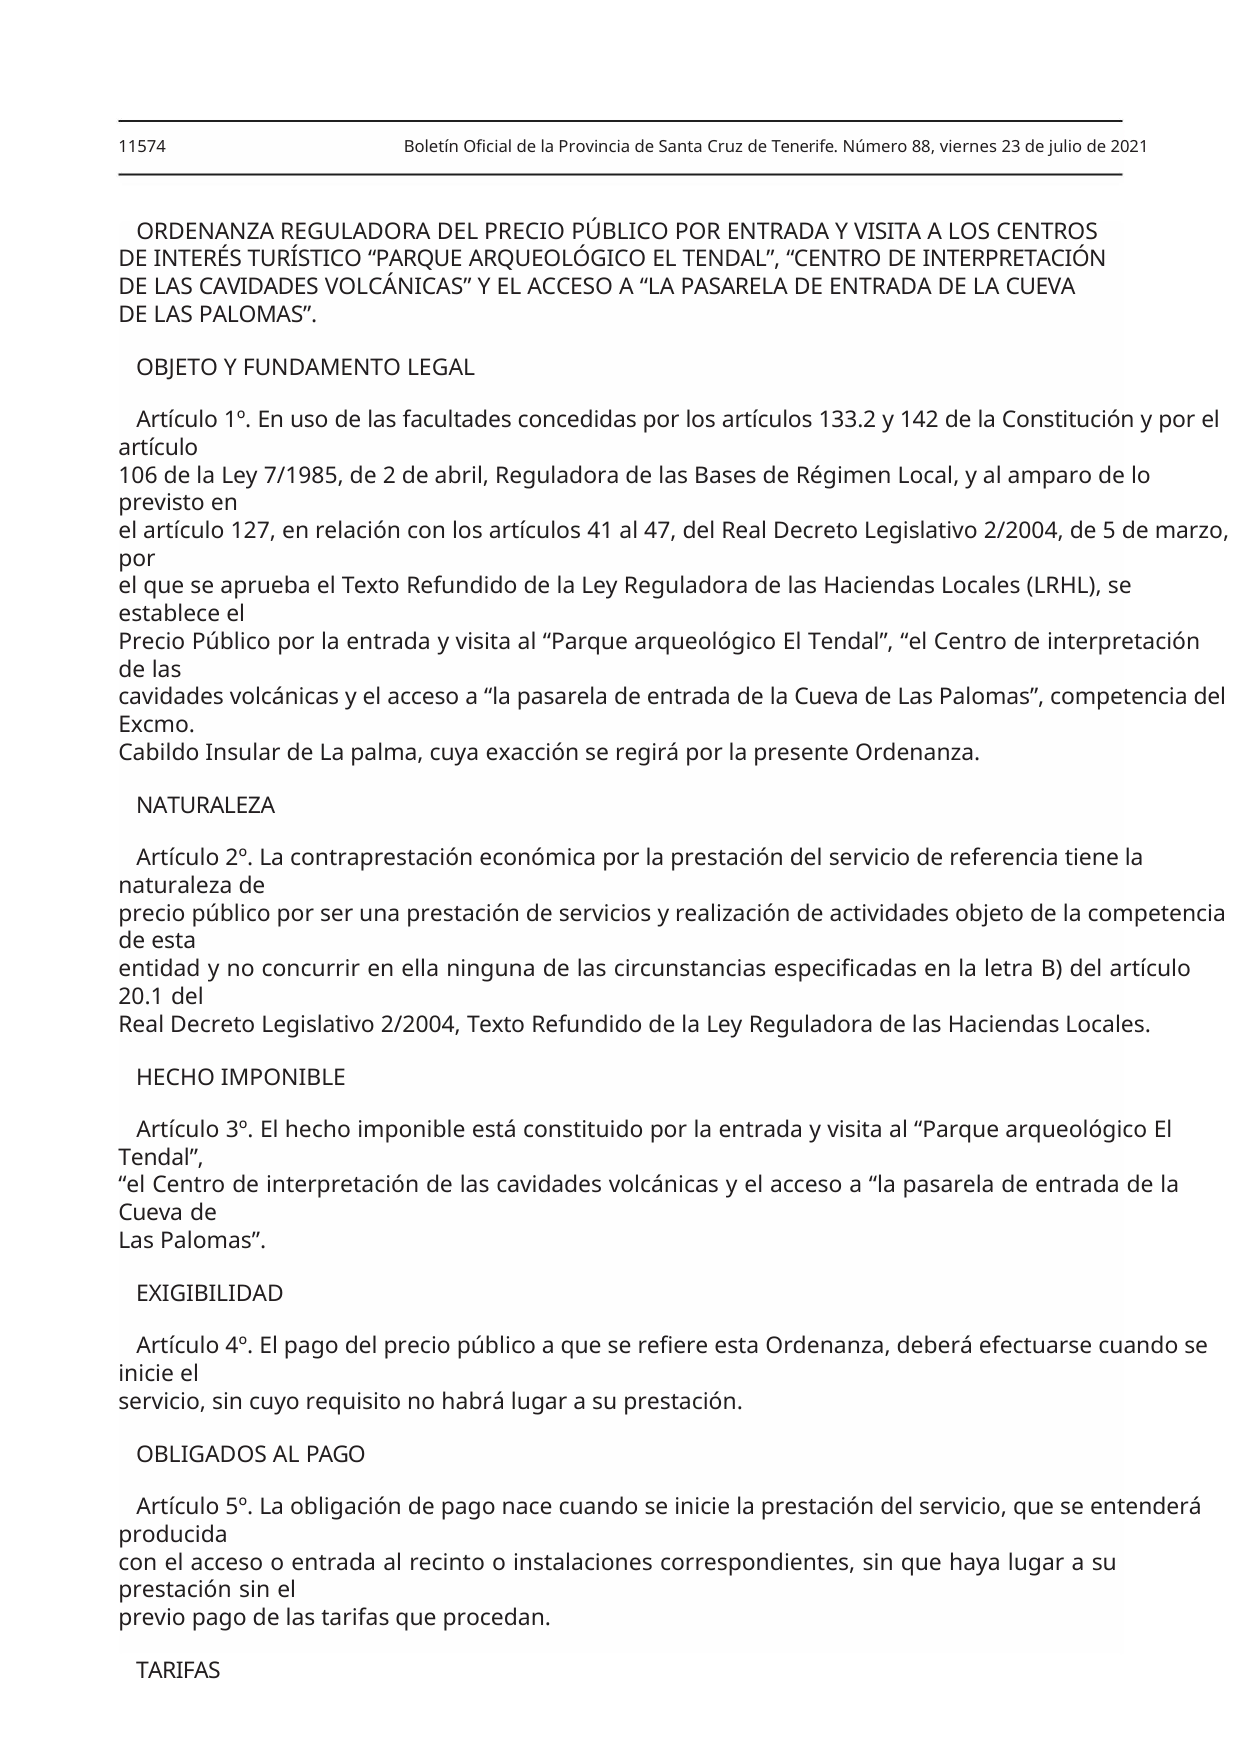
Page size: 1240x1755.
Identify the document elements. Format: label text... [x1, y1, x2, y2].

text Artículo 3º. El hecho imponible está constituido por la entrada y visita al “Parque arqueológico El Tendal”, “el Centro de interpretación de las cavidades volcánicas y el acceso a “la pasarela de entrada de la Cueva de Las Palomas”. [1125, 1115, 1229, 1254]
text Artículo 4º. El pago del precio público a que se refiere esta Ordenanza, deberá efectuarse cuando se inicie el servicio, sin cuyo requisito no habrá lugar a su prestación. [1125, 1332, 1229, 1415]
text TARIFAS [136, 1657, 1229, 1684]
text OBLIGADOS AL PAGO [1125, 1441, 1229, 1468]
text Artículo 1º. En uso de las facultades concedidas por los artículos 133.2 y 142 de la Constitución y por el artículo 106 de la Ley 7/1985, de 2 de abril, Reguladora de las Bases de Régimen Local, y al amparo de lo previsto en el artículo 127, en relación con los artículos 41 al 47, del Real Decreto Legislativo 2/2004, de 5 de marzo, por el que se aprueba el Texto Refundido de la Ley Reguladora de las Haciendas Locales (LRHL), se establece el Precio Público por la entrada y visita al “Parque arqueológico El Tendal”, “el Centro de interpretación de las cavidades volcánicas y el acceso a “la pasarela de entrada de la Cueva de Las Palomas”, competencia del Excmo. Cabildo Insular de La palma, cuya exacción se regirá por la presente Ordenanza. [1125, 406, 1229, 766]
text ORDENANZA REGULADORA DEL PRECIO PÚBLICO POR ENTRADA Y VISITA A LOS CENTROS DE INTERÉS TURÍSTICO “PARQUE ARQUEOLÓGICO EL TENDAL”, “CENTRO DE INTERPRETACIÓN DE LAS CAVIDADES VOLCÁNICAS” Y EL ACCESO A “LA PASARELA DE ENTRADA DE LA CUEVA DE LAS PALOMAS”. [597, 217, 1229, 328]
text 11574 Boletín Oficial de la Provincia de Santa Cruz de Tenerife. Número 88, viernes 23 de julio de 2021 [1125, 136, 1229, 156]
text HECHO IMPONIBLE [1125, 1064, 1229, 1090]
text Artículo 5º. La obligación de pago nace cuando se inicie la prestación del servicio, que se entenderá producida con el acceso o entrada al recinto o instalaciones correspondientes, sin que haya lugar a su prestación sin el previo pago de las tarifas que procedan. [1125, 1493, 1229, 1631]
text Artículo 2º. La contraprestación económica por la prestación del servicio de referencia tiene la naturaleza de precio público por ser una prestación de servicios y realización de actividades objeto de la competencia de esta entidad y no concurrir en ella ninguna de las circunstancias especificadas en la letra B) del artículo 20.1 del Real Decreto Legislativo 2/2004, Texto Refundido de la Ley Reguladora de las Haciendas Locales. [1125, 844, 1229, 1038]
text EXIGIBILIDAD [1125, 1280, 1229, 1307]
text OBJETO Y FUNDAMENTO LEGAL [1125, 354, 1229, 381]
text NATURALEZA [1125, 792, 1229, 819]
